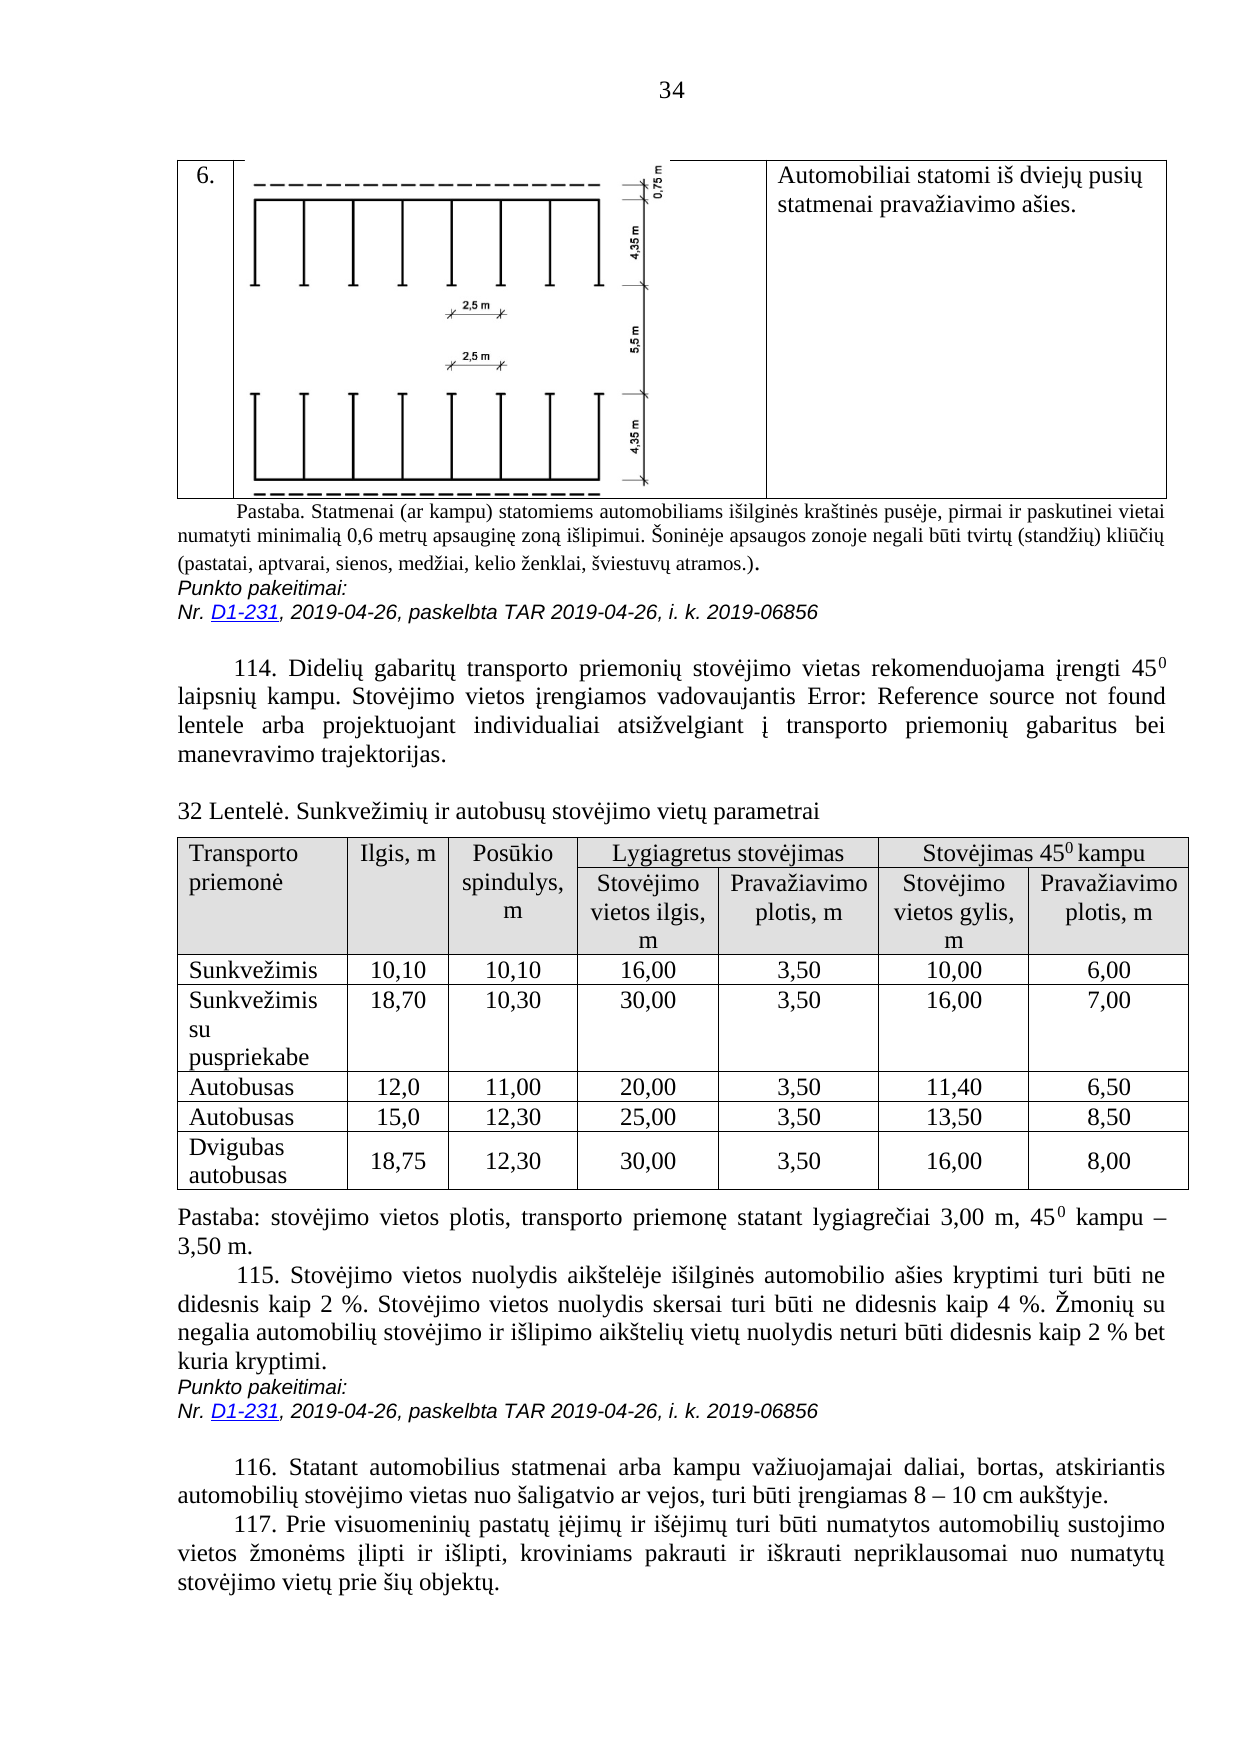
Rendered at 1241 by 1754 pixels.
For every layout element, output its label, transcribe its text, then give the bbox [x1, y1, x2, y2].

table_cell 15,0 [348, 1102, 448, 1131]
table_cell 30,00 [578, 1132, 718, 1189]
table_cell 3,50 [719, 985, 878, 1071]
table_cell 18,75 [348, 1132, 448, 1189]
text Punkto pakeitimai: [177, 576, 1166, 600]
table_cell [234, 161, 244, 498]
table_cell Automobiliai statomi iš dviejų pusių statmenai pravažiavimo ašies. [767, 161, 1166, 498]
table_header Ilgis, m [348, 838, 448, 954]
table_cell 18,70 [348, 985, 448, 1071]
text Punkto pakeitimai: [177, 1375, 1166, 1399]
table_cell 10,10 [348, 955, 448, 984]
table_cell 3,50 [719, 1132, 878, 1189]
table_cell 3,50 [719, 1072, 878, 1101]
table_cell 20,00 [578, 1072, 718, 1101]
table_header Posūkio spindulys, m [449, 838, 577, 954]
table_cell 30,00 [578, 985, 718, 1071]
table_cell Sunkvežimis su puspriekabe [178, 985, 347, 1071]
table_cell 6,00 [1029, 955, 1188, 984]
table_cell 10,00 [879, 955, 1028, 984]
text 32 Lentelė. Sunkvežimių ir autobusų stovėjimo vietų parametrai [177, 796, 1166, 825]
table_cell 10,10 [449, 955, 577, 984]
table_cell 8,00 [1029, 1132, 1188, 1189]
table_cell 16,00 [879, 985, 1028, 1071]
table_cell [670, 161, 766, 498]
table_cell 13,50 [879, 1102, 1028, 1131]
text 115. Stovėjimo vietos nuolydis aikštelėje išilginės automobilio ašies kryptimi turi būti ne didesnis kaip 2 %. Stovėjimo vietos nuolydis skersai turi būti ne didesnis kaip 4 %. Žmonių su negalia automobilių stovėjimo ir išlipimo aikštelių vietų nuolydis neturi būti didesnis kaip 2 % bet kuria kryptimi. [177, 1260, 1166, 1375]
table_cell 12,30 [449, 1132, 577, 1189]
table_cell 6,50 [1029, 1072, 1188, 1101]
table_cell Autobusas [178, 1072, 347, 1101]
text 116. Statant automobilius statmenai arba kampu važiuojamajai daliai, bortas, atskiriantis automobilių stovėjimo vietas nuo šaligatvio ar vejos, turi būti įrengiamas 8 – 10 cm aukštyje. [177, 1452, 1166, 1509]
table_cell 3,50 [719, 1102, 878, 1131]
table_header Lygiagretus stovėjimas [578, 838, 878, 867]
table_cell Stovėjimo vietos ilgis, m [578, 868, 718, 954]
table_cell 12,30 [449, 1102, 577, 1131]
table_cell Stovėjimo vietos gylis, m [879, 868, 1028, 954]
text Pastaba. Statmenai (ar kampu) statomiems automobiliams išilginės kraštinės pusėje, pirmai ir paskutinei vietai numatyti minimalią 0,6 metrų apsauginę zoną išlipimui. Šoninėje apsaugos zonoje negali būti tvirtų (standžių) kliūčių (pastatai, aptvarai, sienos, medžiai, kelio ženklai, šviestuvų atramos.). [177, 499, 1166, 576]
table_cell 16,00 [879, 1132, 1028, 1189]
table_header Stovėjimas 450 kampu [879, 838, 1188, 867]
table_cell 6. [178, 161, 233, 498]
table_cell Pravažiavimo plotis, m [719, 868, 878, 954]
text 114. Didelių gabaritų transporto priemonių stovėjimo vietas rekomenduojama įrengti 450 laipsnių kampu. Stovėjimo vietos įrengiamos vadovaujantis 32 lentele arba projektuojant individualiai atsižvelgiant į transporto priemonių gabaritus bei manevravimo trajektorijas. [177, 653, 1166, 768]
table_cell 11,40 [879, 1072, 1028, 1101]
table_cell 16,00 [578, 955, 718, 984]
text 117. Prie visuomeninių pastatų įėjimų ir išėjimų turi būti numatytos automobilių sustojimo vietos žmonėms įlipti ir išlipti, kroviniams pakrauti ir iškrauti nepriklausomai nuo numatytų stovėjimo vietų prie šių objektų. [177, 1509, 1166, 1595]
table_cell Dvigubas autobusas [178, 1132, 347, 1189]
table_cell 7,00 [1029, 985, 1188, 1071]
text Nr. D1-231, 2019-04-26, paskelbta TAR 2019-04-26, i. k. 2019-06856 [177, 1399, 1166, 1423]
table_cell 12,0 [348, 1072, 448, 1101]
table_cell 10,30 [449, 985, 577, 1071]
table_cell 8,50 [1029, 1102, 1188, 1131]
text Pastaba: stovėjimo vietos plotis, transporto priemonę statant lygiagrečiai 3,00 m, 450 kampu – 3,50 m. [177, 1202, 1166, 1260]
table_cell Pravažiavimo plotis, m [1029, 868, 1188, 954]
text Nr. D1-231, 2019-04-26, paskelbta TAR 2019-04-26, i. k. 2019-06856 [177, 600, 1166, 624]
table_cell 3,50 [719, 955, 878, 984]
table_cell Autobusas [178, 1102, 347, 1131]
table_cell 25,00 [578, 1102, 718, 1131]
table_cell Sunkvežimis [178, 955, 347, 984]
table_cell 11,00 [449, 1072, 577, 1101]
table_header Transporto priemonė [178, 838, 347, 954]
